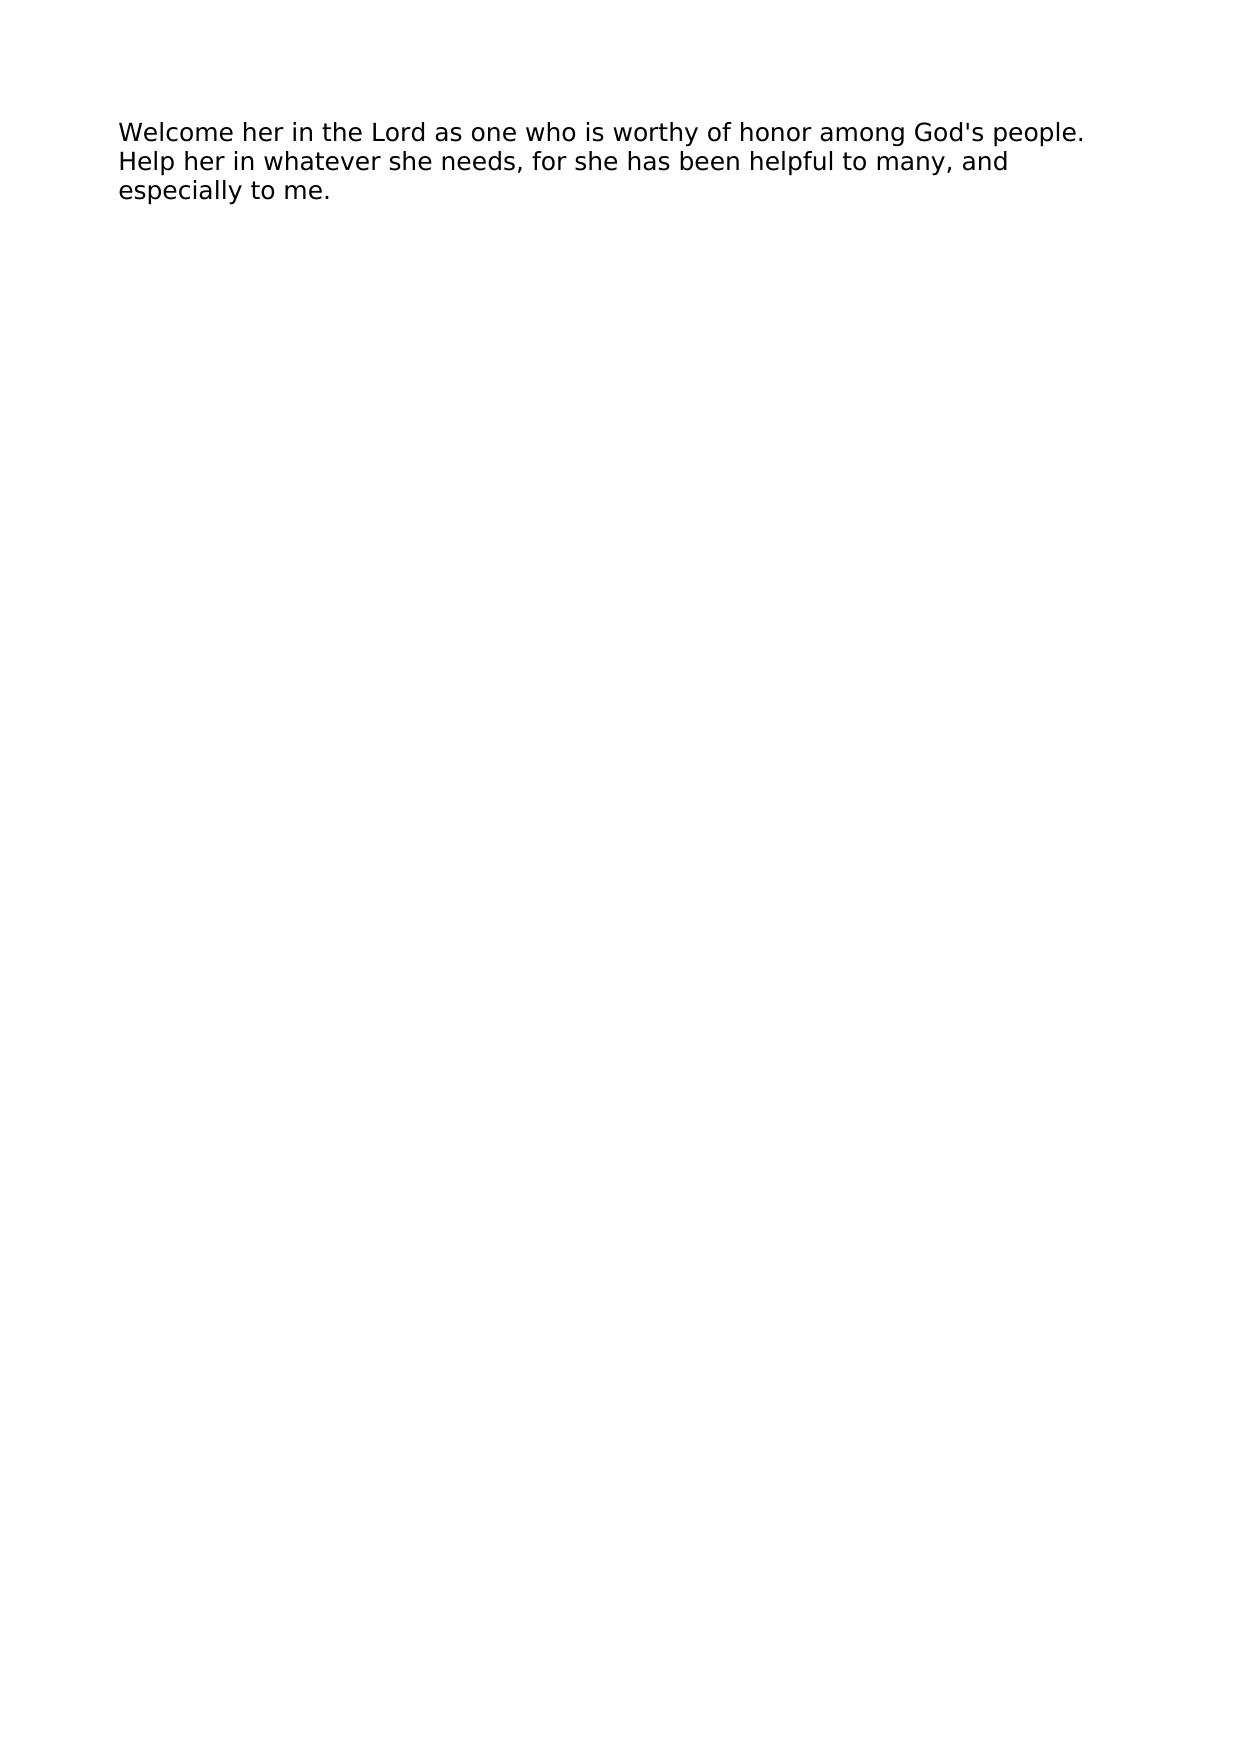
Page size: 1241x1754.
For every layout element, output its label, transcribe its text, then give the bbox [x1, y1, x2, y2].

text Welcome her in the Lord as one who is worthy of honor among God's people. Help her in whatever she needs, for she has been helpful to many, and especially to me. [118, 118, 1122, 206]
